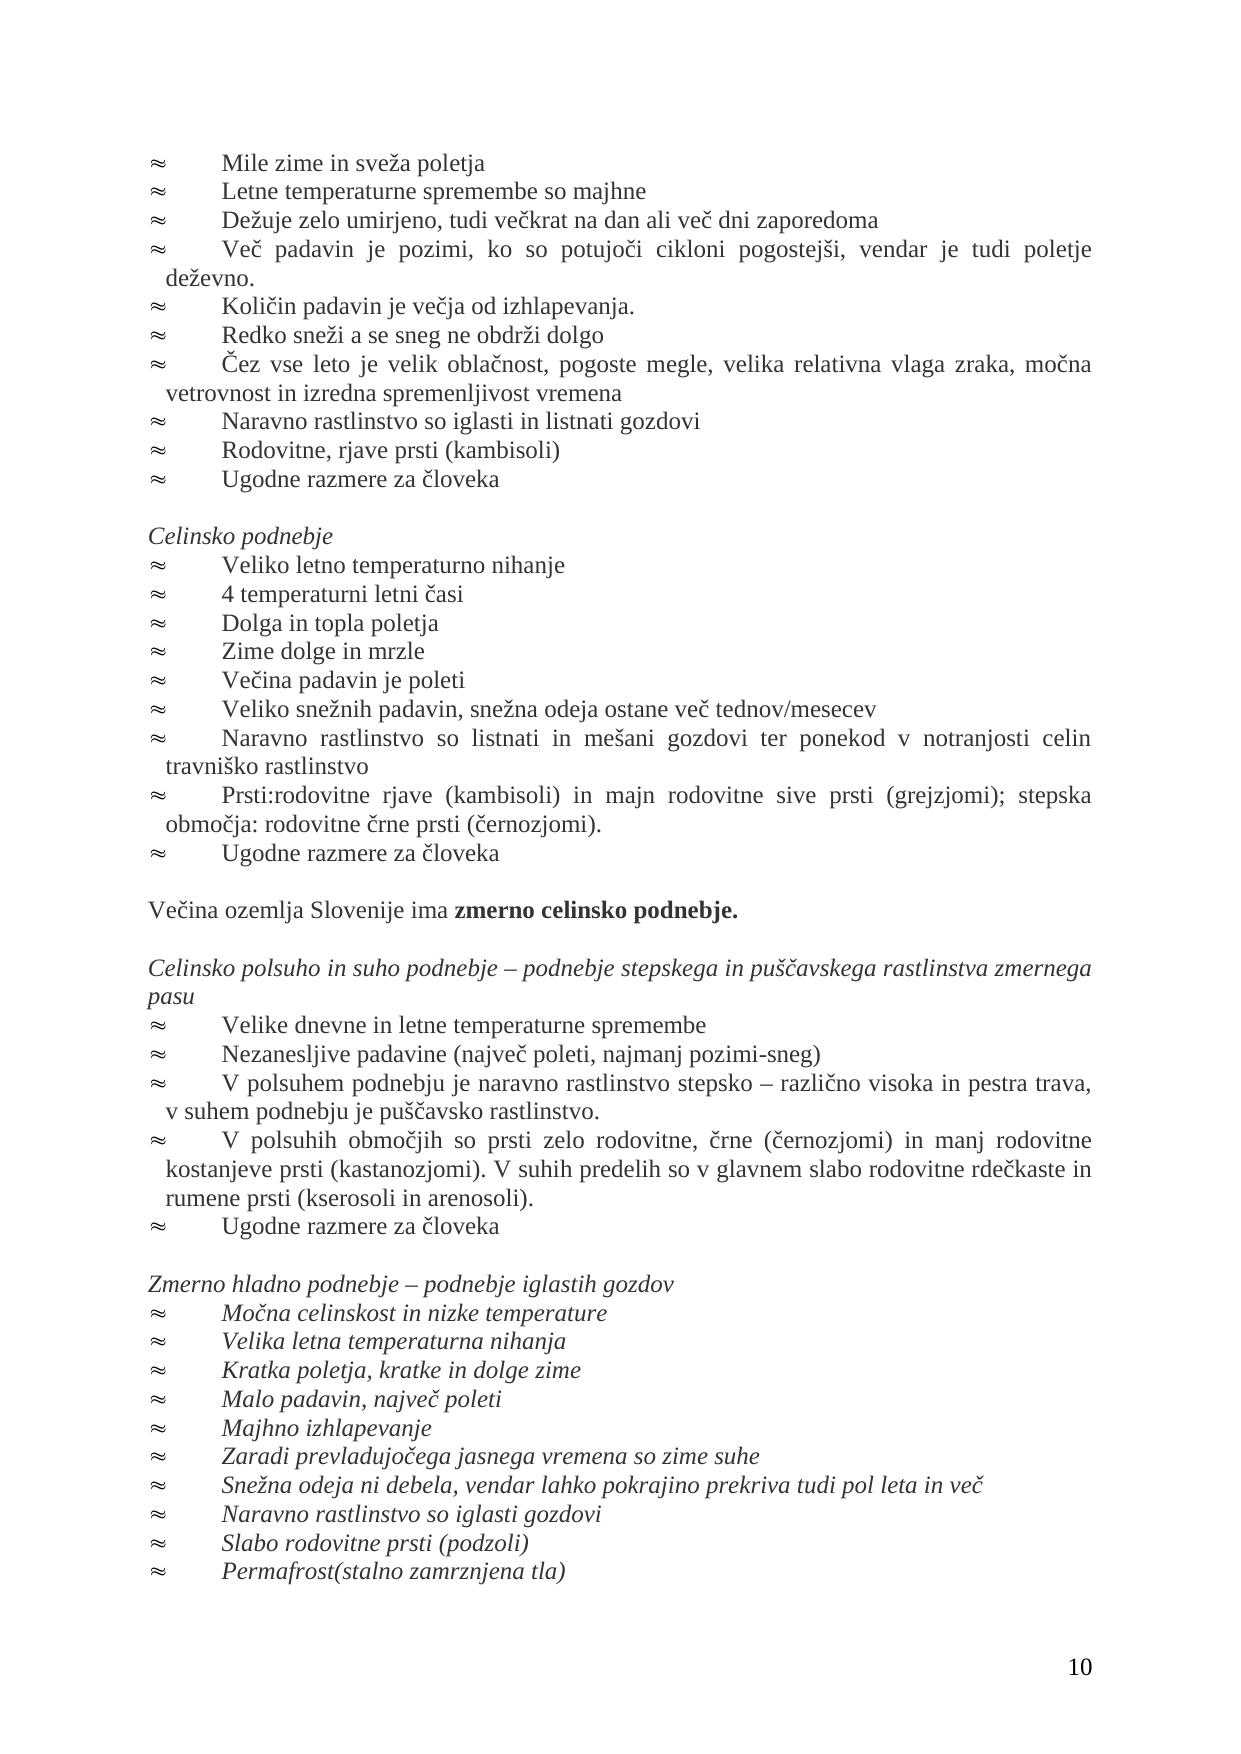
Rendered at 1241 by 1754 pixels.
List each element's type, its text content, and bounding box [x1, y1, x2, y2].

list Ugodne razmere za človeka [148, 838, 1093, 866]
list Čez vse leto je velik oblačnost, pogoste megle, velika relativna vlaga zraka, močna vetrovnost in izredna spremenljivost vremena [148, 349, 1093, 406]
list Majhno izhlapevanje [148, 1413, 1093, 1441]
list Količin padavin je večja od izhlapevanja. [148, 291, 1093, 320]
list Ugodne razmere za človeka [148, 464, 1093, 493]
list Velike dnevne in letne temperaturne spremembe [148, 1010, 1093, 1039]
list Rodovitne, rjave prsti (kambisoli) [148, 435, 1093, 464]
list Redko sneži a se sneg ne obdrži dolgo [148, 320, 1093, 349]
list Več padavin je pozimi, ko so potujoči cikloni pogostejši, vendar je tudi poletje deževno. [148, 234, 1093, 291]
text Celinsko polsuho in suho podnebje – podnebje stepskega in puščavskega rastlinstva zmernega pasu [148, 953, 1093, 1010]
list Slabo rodovitne prsti (podzoli) [148, 1528, 1093, 1556]
list V polsuhem podnebju je naravno rastlinstvo stepsko – različno visoka in pestra trava, v suhem podnebju je puščavsko rastlinstvo. [148, 1068, 1093, 1125]
list Nezanesljive padavine (največ poleti, najmanj pozimi-sneg) [148, 1039, 1093, 1068]
list Prsti:rodovitne rjave (kambisoli) in majn rodovitne sive prsti (grejzjomi); stepska območja: rodovitne črne prsti (černozjomi). [148, 780, 1093, 838]
text Celinsko podnebje [148, 521, 1093, 550]
list Kratka poletja, kratke in dolge zime [148, 1355, 1093, 1384]
text Zmerno hladno podnebje – podnebje iglastih gozdov [148, 1269, 1093, 1298]
list Letne temperaturne spremembe so majhne [148, 176, 1093, 205]
list 4 temperaturni letni časi [148, 579, 1093, 608]
list Naravno rastlinstvo so iglasti in listnati gozdovi [148, 406, 1093, 435]
list Veliko letno temperaturno nihanje [148, 550, 1093, 579]
list Permafrost(stalno zamrznjena tla) [148, 1556, 1093, 1585]
list Zime dolge in mrzle [148, 636, 1093, 665]
list Naravno rastlinstvo so iglasti gozdovi [148, 1499, 1093, 1528]
list Naravno rastlinstvo so listnati in mešani gozdovi ter ponekod v notranjosti celin travniško rastlinstvo [148, 723, 1093, 780]
list Dežuje zelo umirjeno, tudi večkrat na dan ali več dni zaporedoma [148, 205, 1093, 234]
list Močna celinskost in nizke temperature [148, 1298, 1093, 1326]
list Veliko snežnih padavin, snežna odeja ostane več tednov/mesecev [148, 694, 1093, 723]
list Zaradi prevladujočega jasnega vremena so zime suhe [148, 1441, 1093, 1470]
text Večina ozemlja Slovenije ima zmerno celinsko podnebje. [148, 895, 1093, 924]
list Velika letna temperaturna nihanja [148, 1326, 1093, 1355]
list Ugodne razmere za človeka [148, 1211, 1093, 1240]
list Snežna odeja ni debela, vendar lahko pokrajino prekriva tudi pol leta in več [148, 1470, 1093, 1499]
list V polsuhih območjih so prsti zelo rodovitne, črne (černozjomi) in manj rodovitne kostanjeve prsti (kastanozjomi). V suhih predelih so v glavnem slabo rodovitne rdečkaste in rumene prsti (kserosoli in arenosoli). [148, 1125, 1093, 1211]
list Večina padavin je poleti [148, 665, 1093, 694]
list Mile zime in sveža poletja [148, 148, 1093, 176]
list Malo padavin, največ poleti [148, 1384, 1093, 1413]
list Dolga in topla poletja [148, 608, 1093, 636]
